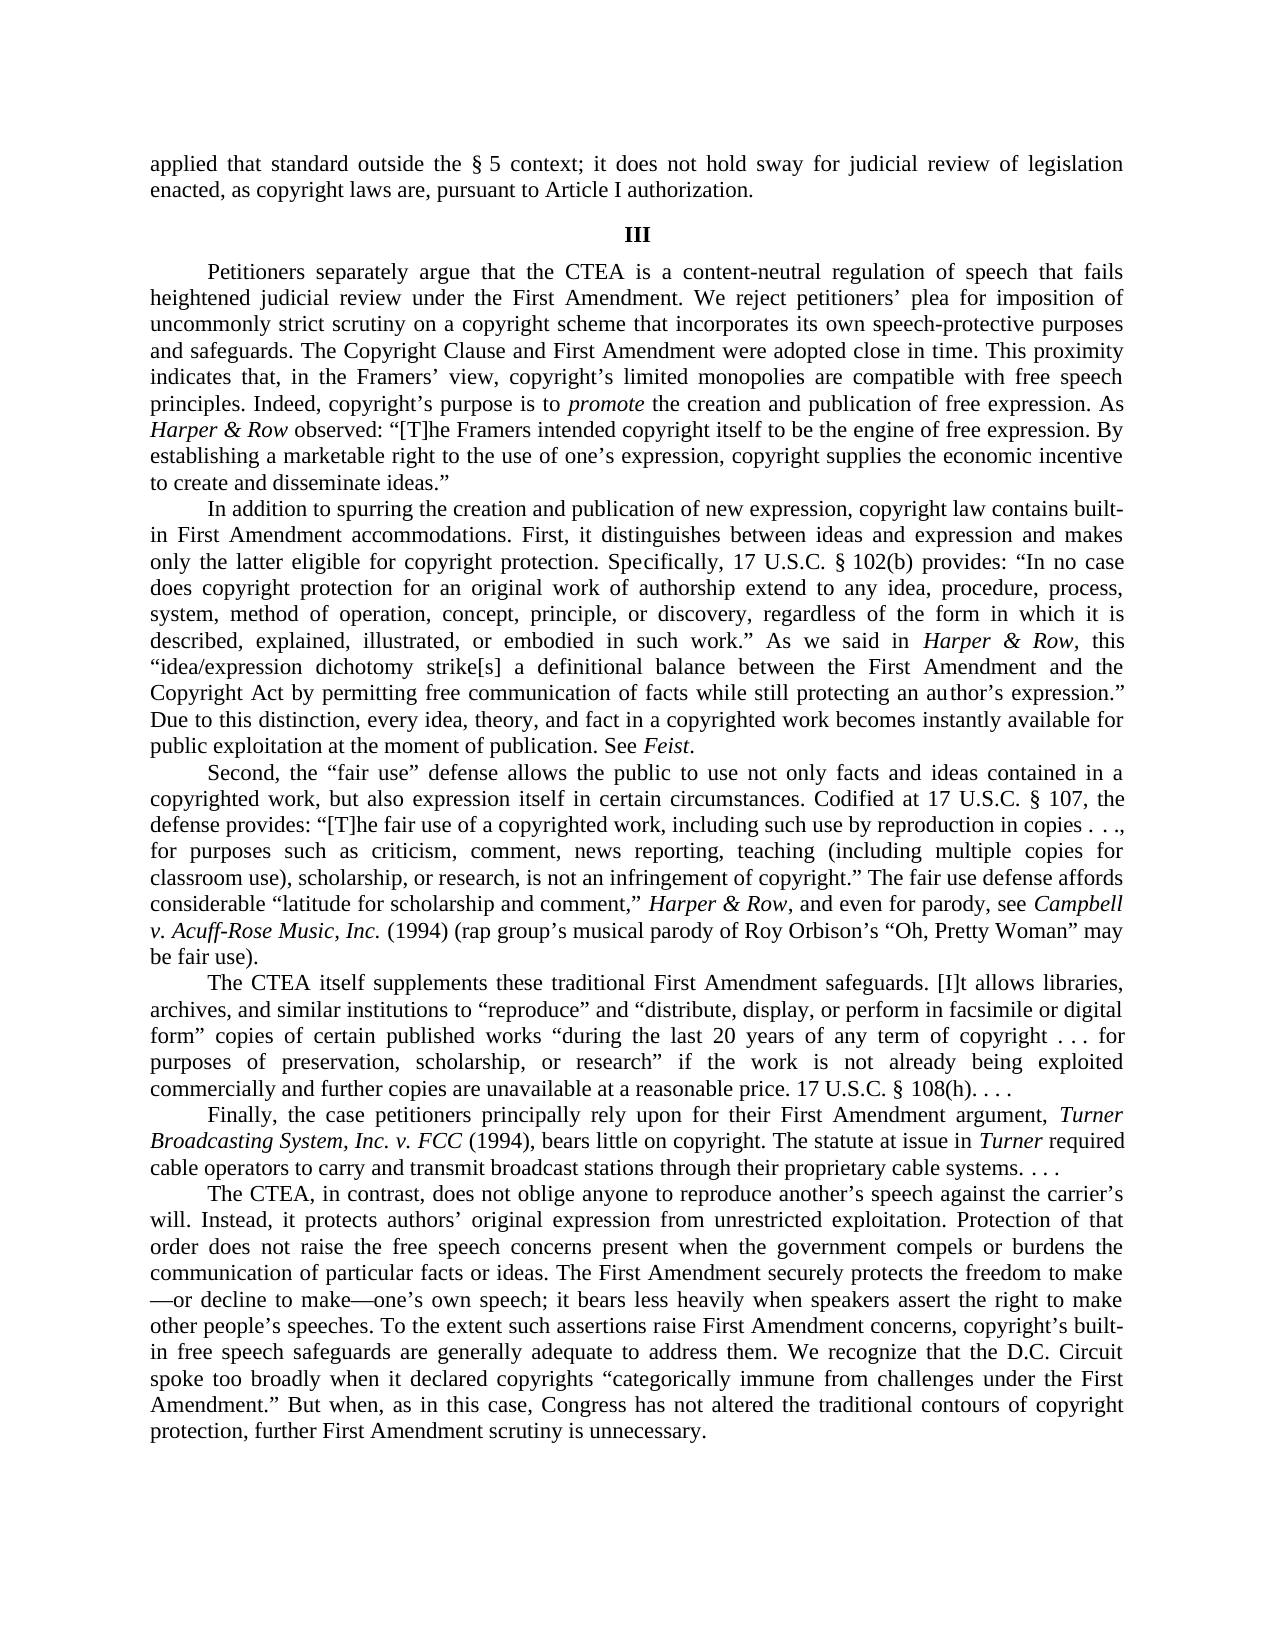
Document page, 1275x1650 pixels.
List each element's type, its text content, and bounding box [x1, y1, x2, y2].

text Petitioners separately argue that the CTEA is a content-neutral regulation of speech that fails heightened judicial review under the First Amendment. We reject petitioners’ plea for imposition of uncommonly strict scrutiny on a copyright scheme that incorporates its own speech-protective purposes and safeguards. The Copyright Clause and First Amendment were adopted close in time. This proximity indicates that, in the Framers’ view, copyright’s limited monopolies are compatible with free speech principles. Indeed, copyright’s purpose is to promote the creation and publication of free expression. As Harper & Row observed: “[T]he Framers intended copyright itself to be the engine of free expression. By establishing a marketable right to the use of one’s expression, copyright supplies the economic incentive to create and disseminate ideas.” [150, 258, 1125, 495]
text applied that standard outside the § 5 context; it does not hold sway for judicial review of legislation enacted, as copyright laws are, pursuant to Article I authorization. [150, 150, 1125, 203]
text The CTEA, in contrast, does not oblige anyone to reproduce another’s speech against the carrier’s will. Instead, it protects authors’ original expression from unrestricted exploitation. Protection of that order does not raise the free speech concerns present when the government compels or burdens the communication of particular facts or ideas. The First Amendment securely protects the freedom to make—or decline to make—one’s own speech; it bears less heavily when speakers assert the right to make other people’s speeches. To the extent such assertions raise First Amendment concerns, copyright’s built-in free speech safeguards are generally adequate to address them. We recognize that the D.C. Circuit spoke too broadly when it declared copyrights “categorically immune from challenges under the First Amendment.” But when, as in this case, Congress has not altered the traditional contours of copyright protection, further First Amendment scrutiny is unnecessary. [150, 1180, 1125, 1444]
text Finally, the case petitioners principally rely upon for their First Amendment argument, Turner Broadcasting System, Inc. v. FCC (1994), bears little on copyright. The statute at issue in Turner required cable operators to carry and transmit broadcast stations through their proprietary cable systems. . . . [150, 1101, 1125, 1180]
text III [150, 221, 1125, 248]
text Second, the “fair use” defense allows the public to use not only facts and ideas contained in a copyrighted work, but also expression itself in certain circumstances. Codified at 17 U.S.C. § 107, the defense provides: “[T]he fair use of a copyrighted work, including such use by reproduction in copies . . ., for purposes such as criticism, comment, news reporting, teaching (including multiple copies for classroom use), scholarship, or research, is not an infringement of copyright.” The fair use defense affords considerable “latitude for scholarship and comment,” Harper & Row, and even for parody, see Campbell v. Acuff-Rose Music, Inc. (1994) (rap group’s musical parody of Roy Orbison’s “Oh, Pretty Woman” may be fair use). [150, 758, 1125, 969]
text In addition to spurring the creation and publication of new expression, copyright law contains built-in First Amendment accommodations. First, it distinguishes between ideas and expression and makes only the latter eligible for copyright protection. Spe­ci­fic­ally, 17 U.S.C. § 102(b) provides: “In no case does copyright protection for an original work of authorship extend to any idea, procedure, process, system, method of operation, con­cept, principle, or discovery, regardless of the form in which it is described, ex­plained, illustrated, or embodied in such work.” As we said in Harper & Row, this “idea/expression dichotomy strike[s] a definitional balance between the First Amendment and the Copyright Act by permitting free communication of facts while still protecting an au­thor’s expression.” Due to this distinction, every idea, theory, and fact in a copyrighted work becomes instantly available for public exploitation at the moment of publication. See Feist. [150, 495, 1125, 758]
text The CTEA itself supplements these traditional First Amendment safeguards. [I]t allows libraries, archives, and similar institutions to “reproduce” and “distribute, display, or perform in facsimile or digital form” copies of certain published works “during the last 20 years of any term of copyright . . . for purposes of preservation, scholarship, or research” if the work is not already being exploited commercially and further copies are unavailable at a reasonable price. 17 U.S.C. § 108(h). . . . [150, 969, 1125, 1101]
